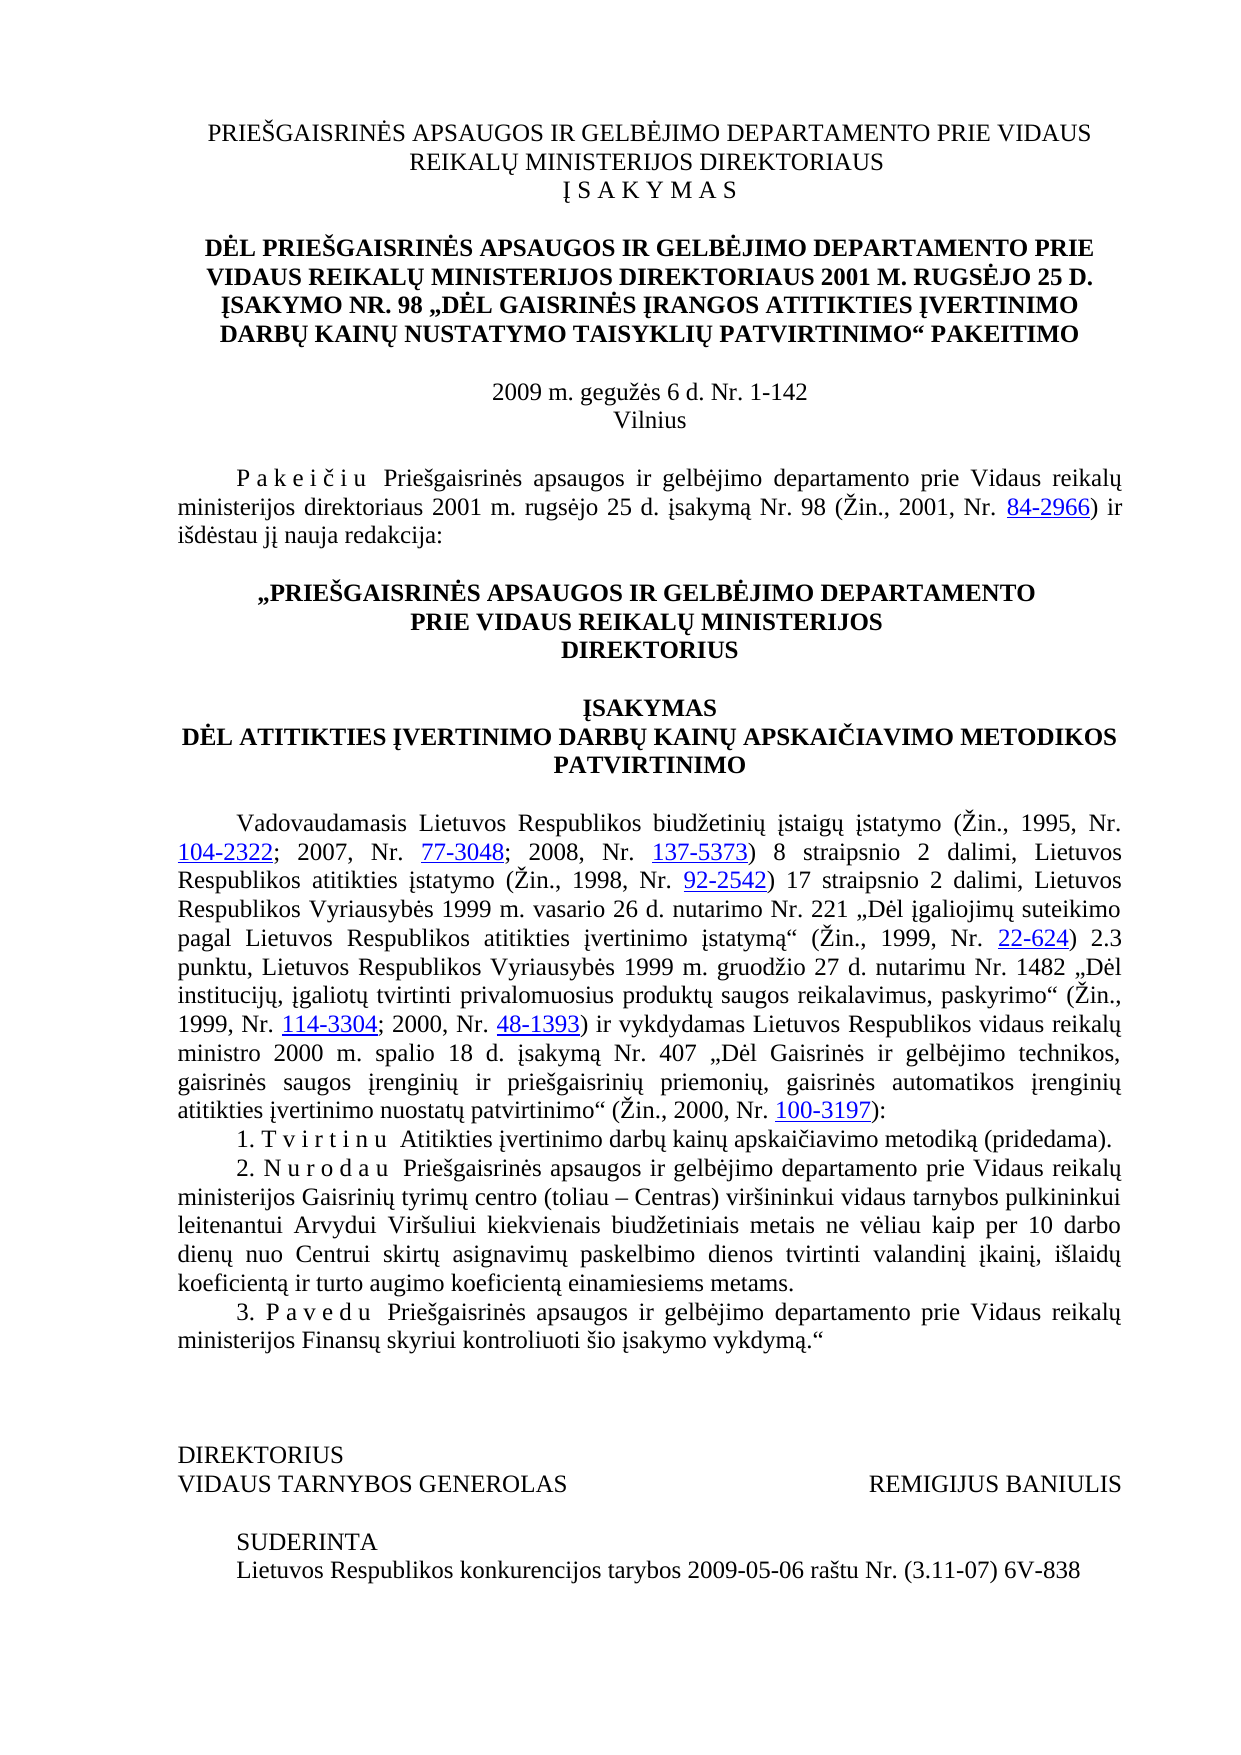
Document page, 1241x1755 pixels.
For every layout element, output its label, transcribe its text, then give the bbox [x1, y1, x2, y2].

text ĮSAKYMAS [177, 176, 1122, 204]
text Lietuvos Respublikos konkurencijos tarybos 2009-05-06 raštu Nr. (3.11-07) 6V-838 [177, 1556, 1122, 1584]
text 2. Nurodau Priešgaisrinės apsaugos ir gelbėjimo departamento prie Vidaus reikalų ministerijos Gaisrinių tyrimų centro (toliau – Centras) viršininkui vidaus tarnybos pulkininkui leitenantui Arvydui Viršuliui kiekvienais biudžetiniais metais ne vėliau kaip per 10 darbo dienų nuo Centrui skirtų asignavimų paskelbimo dienos tvirtinti valandinį įkainį, išlaidų koeficientą ir turto augimo koeficientą einamiesiems metams. [177, 1153, 1122, 1297]
text 1. Tvirtinu Atitikties įvertinimo darbų kainų apskaičiavimo metodiką (pridedama). [177, 1124, 1122, 1153]
text ĮSAKYMAS [177, 693, 1122, 722]
text 3. Pavedu Priešgaisrinės apsaugos ir gelbėjimo departamento prie Vidaus reikalų ministerijos Finansų skyriui kontroliuoti šio įsakymo vykdymą.“ [177, 1297, 1122, 1354]
text SUDERINTA [177, 1527, 1122, 1556]
text PRIE VIDAUS REIKALŲ MINISTERIJOS [177, 607, 1122, 636]
text Vilnius [177, 406, 1122, 434]
text DĖL ATITIKTIES ĮVERTINIMO DARBŲ KAINŲ APSKAIČIAVIMO METODIKOS PATVIRTINIMO [177, 722, 1122, 779]
text Pakeičiu Priešgaisrinės apsaugos ir gelbėjimo departamento prie Vidaus reikalų ministerijos direktoriaus 2001 m. rugsėjo 25 d. įsakymą Nr. 98 (Žin., 2001, Nr. 84-2966) ir išdėstau jį nauja redakcija: [177, 463, 1122, 549]
text DIREKTORIUS [177, 636, 1122, 664]
text DIREKTORIUS [177, 1441, 1122, 1469]
text DĖL PRIEŠGAISRINĖS APSAUGOS IR GELBĖJIMO DEPARTAMENTO PRIE VIDAUS REIKALŲ MINISTERIJOS DIREKTORIAUS 2001 M. RUGSĖJO 25 D. ĮSAKYMO NR. 98 „DĖL GAISRINĖS ĮRANGOS ATITIKTIES ĮVERTINIMO DARBŲ KAINŲ NUSTATYMO TAISYKLIŲ PATVIRTINIMO“ PAKEITIMO [177, 233, 1122, 348]
text „PRIEŠGAISRINĖS APSAUGOS IR GELBĖJIMO DEPARTAMENTO [177, 578, 1122, 607]
text 2009 m. gegužės 6 d. Nr. 1-142 [177, 377, 1122, 406]
text PRIEŠGAISRINĖS APSAUGOS IR GELBĖJIMO DEPARTAMENTO PRIE VIDAUS REIKALŲ MINISTERIJOS DIREKTORIAUS [177, 118, 1122, 176]
text Vadovaudamasis Lietuvos Respublikos biudžetinių įstaigų įstatymo (Žin., 1995, Nr. 104-2322; 2007, Nr. 77-3048; 2008, Nr. 137-5373) 8 straipsnio 2 dalimi, Lietuvos Respublikos atitikties įstatymo (Žin., 1998, Nr. 92-2542) 17 straipsnio 2 dalimi, Lietuvos Respublikos Vyriausybės 1999 m. vasario 26 d. nutarimo Nr. 221 „Dėl įgaliojimų suteikimo pagal Lietuvos Respublikos atitikties įvertinimo įstatymą“ (Žin., 1999, Nr. 22-624) 2.3 punktu, Lietuvos Respublikos Vyriausybės 1999 m. gruodžio 27 d. nutarimu Nr. 1482 „Dėl institucijų, įgaliotų tvirtinti privalomuosius produktų saugos reikalavimus, paskyrimo“ (Žin., 1999, Nr. 114-3304; 2000, Nr. 48-1393) ir vykdydamas Lietuvos Respublikos vidaus reikalų ministro 2000 m. spalio 18 d. įsakymą Nr. 407 „Dėl Gaisrinės ir gelbėjimo technikos, gaisrinės saugos įrenginių ir priešgaisrinių priemonių, gaisrinės automatikos įrenginių atitikties įvertinimo nuostatų patvirtinimo“ (Žin., 2000, Nr. 100-3197): [177, 808, 1122, 1124]
text VIDAUS TARNYBOS GENEROLAS REMIGIJUS BANIULIS [177, 1469, 1122, 1498]
